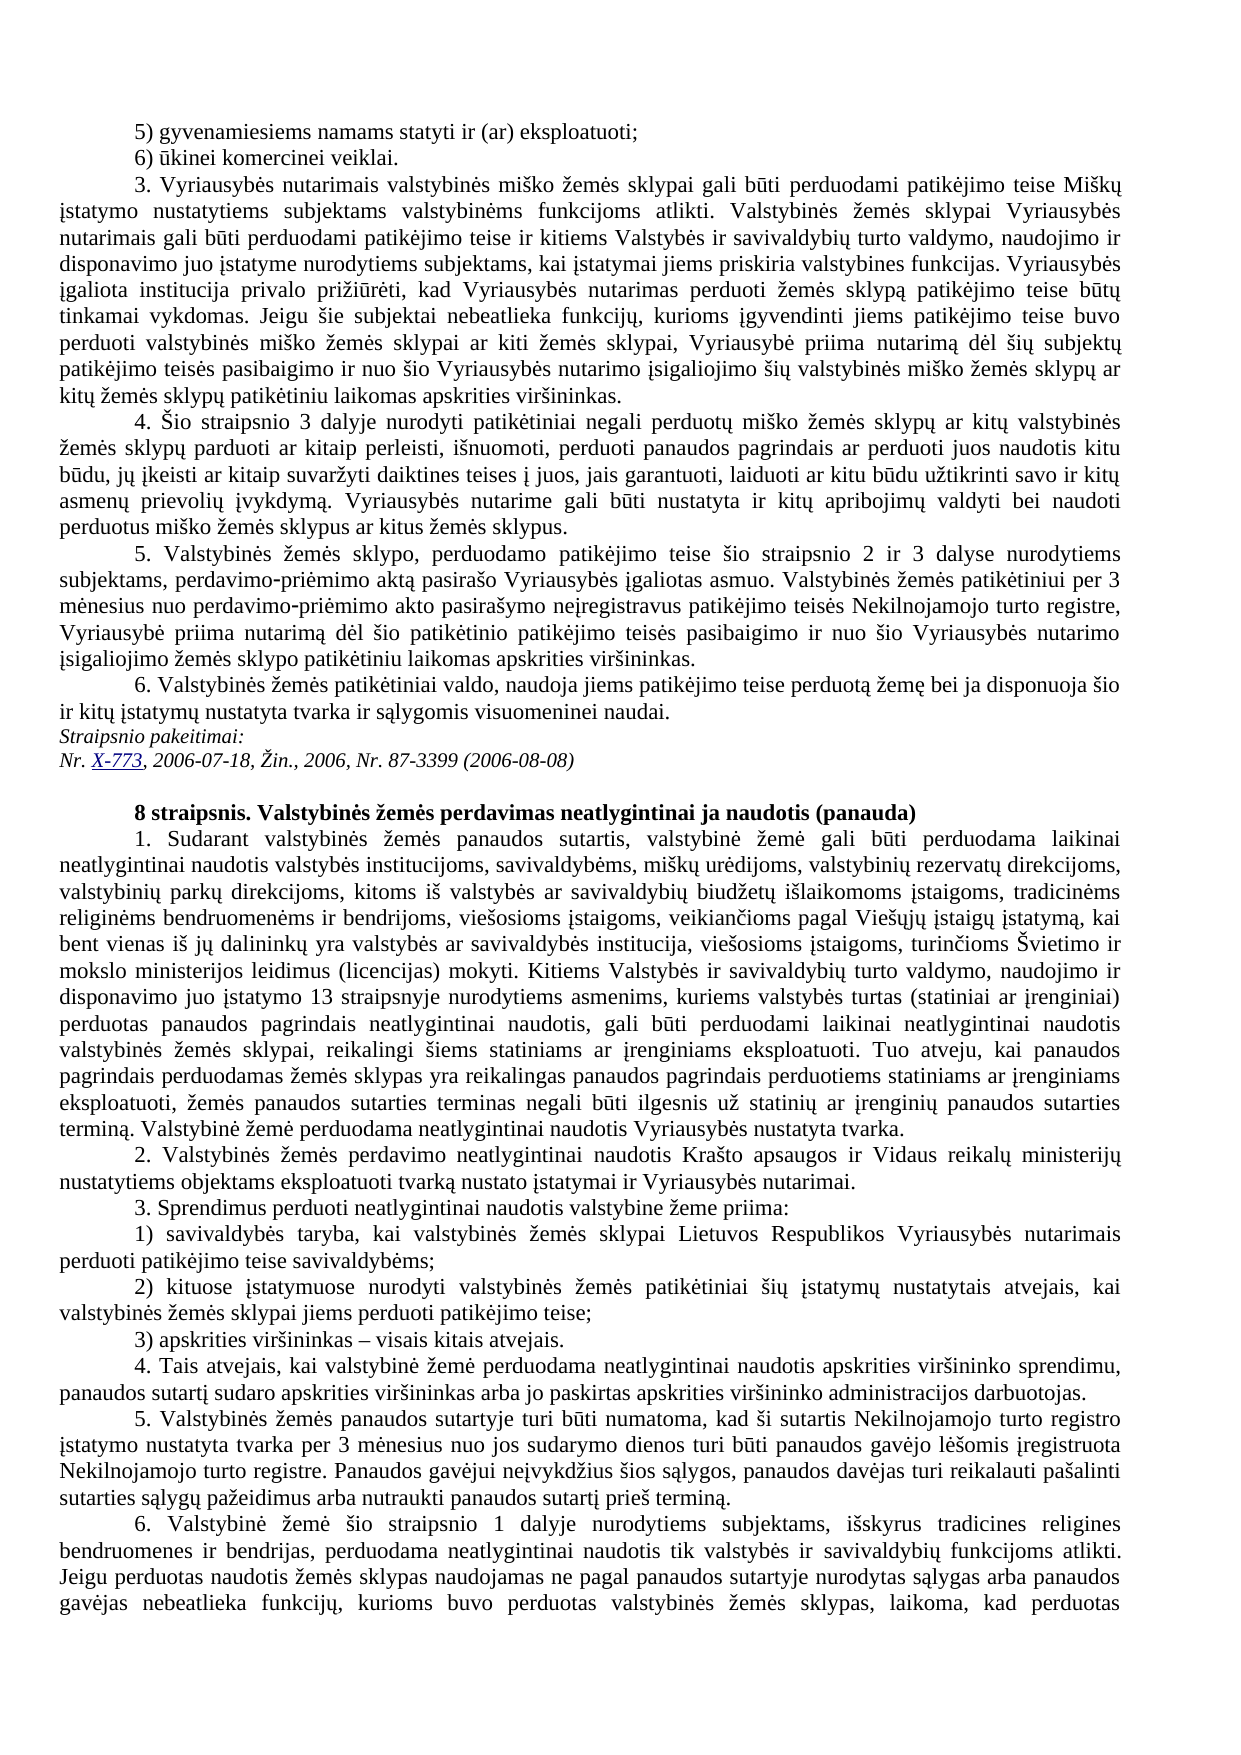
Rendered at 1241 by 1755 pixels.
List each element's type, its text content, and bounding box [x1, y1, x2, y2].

text Nr. X-773, 2006-07-18, Žin., 2006, Nr. 87-3399 (2006-08-08) [59, 748, 1122, 772]
text 2. Valstybinės žemės perdavimo neatlygintinai naudotis Krašto apsaugos ir Vidaus reikalų ministerijų nustatytiems objektams eksploatuoti tvarką nustato įstatymai ir Vyriausybės nutarimai. [59, 1141, 1122, 1194]
text 5. Valstybinės žemės panaudos sutartyje turi būti numatoma, kad ši sutartis Nekilnojamojo turto registro įstatymo nustatyta tvarka per 3 mėnesius nuo jos sudarymo dienos turi būti panaudos gavėjo lėšomis įregistruota Nekilnojamojo turto registre. Panaudos gavėjui neįvykdžius šios sąlygos, panaudos davėjas turi reikalauti pašalinti sutarties sąlygų pažeidimus arba nutraukti panaudos sutartį prieš terminą. [59, 1405, 1122, 1510]
text 4. Tais atvejais, kai valstybinė žemė perduodama neatlygintinai naudotis apskrities viršininko sprendimu, panaudos sutartį sudaro apskrities viršininkas arba jo paskirtas apskrities viršininko administracijos darbuotojas. [59, 1352, 1122, 1405]
text 6. Valstybinė žemė šio straipsnio 1 dalyje nurodytiems subjektams, išskyrus tradicines religines bendruomenes ir bendrijas, perduodama neatlygintinai naudotis tik valstybės ir savivaldybių funkcijoms atlikti. Jeigu perduotas naudotis žemės sklypas naudojamas ne pagal panaudos sutartyje nurodytas sąlygas arba panaudos gavėjas nebeatlieka funkcijų, kurioms buvo perduotas valstybinės žemės sklypas, laikoma, kad perduotas [59, 1510, 1122, 1616]
text 8 straipsnis. Valstybinės žemės perdavimas neatlygintinai ja naudotis (panauda) [134, 799, 1122, 825]
text 3) apskrities viršininkas – visais kitais atvejais. [59, 1326, 1122, 1352]
text 3. Sprendimus perduoti neatlygintinai naudotis valstybine žeme priima: [59, 1194, 1122, 1220]
text 5. Valstybinės žemės sklypo, perduodamo patikėjimo teise šio straipsnio 2 ir 3 dalyse nurodytiems subjektams, perdavimopriėmimo aktą pasirašo Vyriausybės įgaliotas asmuo. Valstybinės žemės patikėtiniui per 3 mėnesius nuo perdavimopriėmimo akto pasirašymo neįregistravus patikėjimo teisės Nekilnojamojo turto registre, Vyriausybė priima nutarimą dėl šio patikėtinio patikėjimo teisės pasibaigimo ir nuo šio Vyriausybės nutarimo įsigaliojimo žemės sklypo patikėtiniu laikomas apskrities viršininkas. [59, 540, 1122, 672]
text 2) kituose įstatymuose nurodyti valstybinės žemės patikėtiniai šių įstatymų nustatytais atvejais, kai valstybinės žemės sklypai jiems perduoti patikėjimo teise; [59, 1273, 1122, 1326]
text 6. Valstybinės žemės patikėtiniai valdo, naudoja jiems patikėjimo teise perduotą žemę bei ja disponuoja šio ir kitų įstatymų nustatyta tvarka ir sąlygomis visuomeninei naudai. [59, 672, 1122, 724]
text Straipsnio pakeitimai: [59, 724, 1122, 748]
text 1. Sudarant valstybinės žemės panaudos sutartis, valstybinė žemė gali būti perduodama laikinai neatlygintinai naudotis valstybės institucijoms, savivaldybėms, miškų urėdijoms, valstybinių rezervatų direkcijoms, valstybinių parkų direkcijoms, kitoms iš valstybės ar savivaldybių biudžetų išlaikomoms įstaigoms, tradicinėms religinėms bendruomenėms ir bendrijoms, viešosioms įstaigoms, veikiančioms pagal Viešųjų įstaigų įstatymą, kai bent vienas iš jų dalininkų yra valstybės ar savivaldybės institucija, viešosioms įstaigoms, turinčioms Švietimo ir mokslo ministerijos leidimus (licencijas) mokyti. Kitiems Valstybės ir savivaldybių turto valdymo, naudojimo ir disponavimo juo įstatymo 13 straipsnyje nurodytiems asmenims, kuriems valstybės turtas (statiniai ar įrenginiai) perduotas panaudos pagrindais neatlygintinai naudotis, gali būti perduodami laikinai neatlygintinai naudotis valstybinės žemės sklypai, reikalingi šiems statiniams ar įrenginiams eksploatuoti. Tuo atveju, kai panaudos pagrindais perduodamas žemės sklypas yra reikalingas panaudos pagrindais perduotiems statiniams ar įrenginiams eksploatuoti, žemės panaudos sutarties terminas negali būti ilgesnis už statinių ar įrenginių panaudos sutarties terminą. Valstybinė žemė perduodama neatlygintinai naudotis Vyriausybės nustatyta tvarka. [59, 825, 1122, 1141]
text 5) gyvenamiesiems namams statyti ir (ar) eksploatuoti; [59, 118, 1122, 144]
text 3. Vyriausybės nutarimais valstybinės miško žemės sklypai gali būti perduodami patikėjimo teise Miškų įstatymo nustatytiems subjektams valstybinėms funkcijoms atlikti. Valstybinės žemės sklypai Vyriausybės nutarimais gali būti perduodami patikėjimo teise ir kitiems Valstybės ir savivaldybių turto valdymo, naudojimo ir disponavimo juo įstatyme nurodytiems subjektams, kai įstatymai jiems priskiria valstybines funkcijas. Vyriausybės įgaliota institucija privalo prižiūrėti, kad Vyriausybės nutarimas perduoti žemės sklypą patikėjimo teise būtų tinkamai vykdomas. Jeigu šie subjektai nebeatlieka funkcijų, kurioms įgyvendinti jiems patikėjimo teise buvo perduoti valstybinės miško žemės sklypai ar kiti žemės sklypai, Vyriausybė priima nutarimą dėl šių subjektų patikėjimo teisės pasibaigimo ir nuo šio Vyriausybės nutarimo įsigaliojimo šių valstybinės miško žemės sklypų ar kitų žemės sklypų patikėtiniu laikomas apskrities viršininkas. [59, 171, 1122, 408]
text 1) savivaldybės taryba, kai valstybinės žemės sklypai Lietuvos Respublikos Vyriausybės nutarimais perduoti patikėjimo teise savivaldybėms; [59, 1220, 1122, 1273]
text 4. Šio straipsnio 3 dalyje nurodyti patikėtiniai negali perduotų miško žemės sklypų ar kitų valstybinės žemės sklypų parduoti ar kitaip perleisti, išnuomoti, perduoti panaudos pagrindais ar perduoti juos naudotis kitu būdu, jų įkeisti ar kitaip suvaržyti daiktines teises į juos, jais garantuoti, laiduoti ar kitu būdu užtikrinti savo ir kitų asmenų prievolių įvykdymą. Vyriausybės nutarime gali būti nustatyta ir kitų apribojimų valdyti bei naudoti perduotus miško žemės sklypus ar kitus žemės sklypus. [59, 408, 1122, 540]
text 6) ūkinei komercinei veiklai. [59, 144, 1122, 171]
